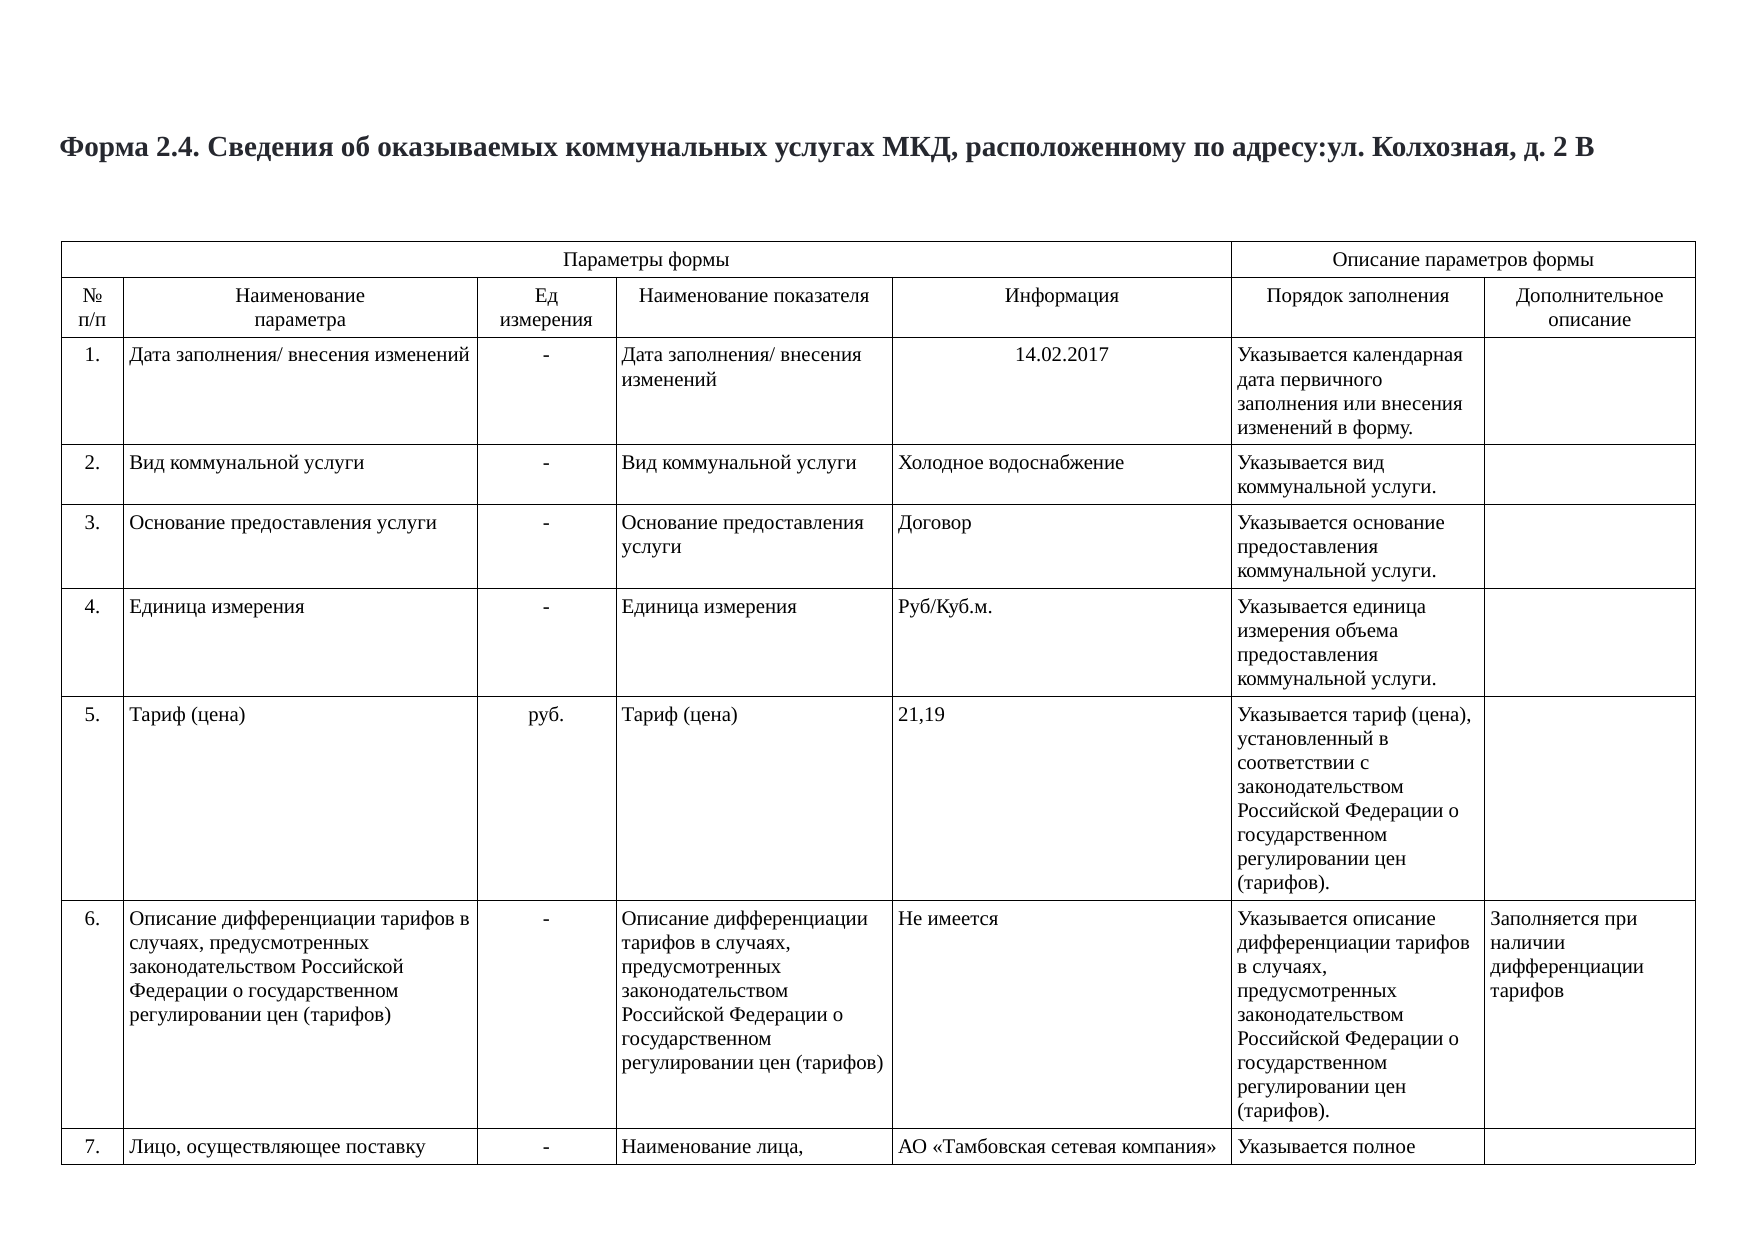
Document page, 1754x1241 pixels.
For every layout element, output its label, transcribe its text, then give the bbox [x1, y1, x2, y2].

table_cell Руб/Куб.м. [893, 589, 1231, 696]
table_cell Ед измерения [478, 278, 616, 337]
table_cell Указывается полное [1232, 1129, 1484, 1163]
table_cell Указывается единица измерения объема предоставления коммунальной услуги. [1232, 589, 1484, 696]
table_cell Указывается тариф (цена), установленный в соответствии с законодательством Российской Федерации о государственном регулировании цен (тарифов). [1232, 697, 1484, 900]
table_cell 14.02.2017 [893, 338, 1231, 444]
table_cell Описание дифференциации тарифов в случаях, предусмотренных законодательством Российской Федерации о государственном регулировании цен (тарифов) [617, 901, 892, 1128]
table_cell 5. [62, 697, 123, 900]
table_cell Не имеется [893, 901, 1231, 1128]
table_cell Указывается основание предоставления коммунальной услуги. [1232, 505, 1484, 588]
table_cell 2. [62, 445, 123, 504]
table_cell Порядок заполнения [1232, 278, 1484, 337]
table_cell Дополнительное описание [1485, 278, 1695, 337]
table_cell Единица измерения [617, 589, 892, 696]
table_cell - [478, 1129, 616, 1163]
table_cell Информация [893, 278, 1231, 337]
table_cell Заполняется при наличии дифференциации тарифов [1485, 901, 1695, 1128]
table_cell - [478, 338, 616, 444]
table_cell Вид коммунальной услуги [124, 445, 477, 504]
table_cell Договор [893, 505, 1231, 588]
table_cell [1485, 1129, 1695, 1163]
table_cell Лицо, осуществляющее поставку [124, 1129, 477, 1163]
table_cell 6. [62, 901, 123, 1128]
table_cell - [478, 505, 616, 588]
table_cell 21,19 [893, 697, 1231, 900]
table_cell Дата заполнения/ внесения изменений [124, 338, 477, 444]
table_cell [1485, 589, 1695, 696]
table_cell Основание предоставления услуги [617, 505, 892, 588]
table_header Описание параметров формы [1232, 242, 1695, 277]
table_cell Наименование лица, [617, 1129, 892, 1163]
table_cell Указывается описание дифференциации тарифов в случаях, предусмотренных законодательством Российской Федерации о государственном регулировании цен (тарифов). [1232, 901, 1484, 1128]
table_cell руб. [478, 697, 616, 900]
table_cell Основание предоставления услуги [124, 505, 477, 588]
table_cell Наименование показателя [617, 278, 892, 337]
table_cell [1485, 697, 1695, 900]
table_cell Описание дифференциации тарифов в случаях, предусмотренных законодательством Российской Федерации о государственном регулировании цен (тарифов) [124, 901, 477, 1128]
table_cell [1485, 445, 1695, 504]
table_cell Дата заполнения/ внесения изменений [617, 338, 892, 444]
table_cell АО «Тамбовская сетевая компания» [893, 1129, 1231, 1163]
table_cell Наименование параметра [124, 278, 477, 337]
text Форма 2.4. Сведения об оказываемых коммунальных услугах МКД, расположенному по адресу:ул. Колхозная, д. 2 В [59, 129, 1695, 196]
table_cell 1. [62, 338, 123, 444]
table_cell - [478, 445, 616, 504]
table_cell - [478, 901, 616, 1128]
table_cell Тариф (цена) [124, 697, 477, 900]
table_cell Холодное водоснабжение [893, 445, 1231, 504]
table_cell Вид коммунальной услуги [617, 445, 892, 504]
table_cell - [478, 589, 616, 696]
table_cell 3. [62, 505, 123, 588]
table_cell 4. [62, 589, 123, 696]
table_cell Единица измерения [124, 589, 477, 696]
table_cell 7. [62, 1129, 123, 1163]
table_cell Тариф (цена) [617, 697, 892, 900]
table_cell [1485, 505, 1695, 588]
table_cell Указывается вид коммунальной услуги. [1232, 445, 1484, 504]
table_cell № п/п [62, 278, 123, 337]
table_cell Указывается календарная дата первичного заполнения или внесения изменений в форму. [1232, 338, 1484, 444]
table_header Параметры формы [62, 242, 1231, 277]
table_cell [1485, 338, 1695, 444]
